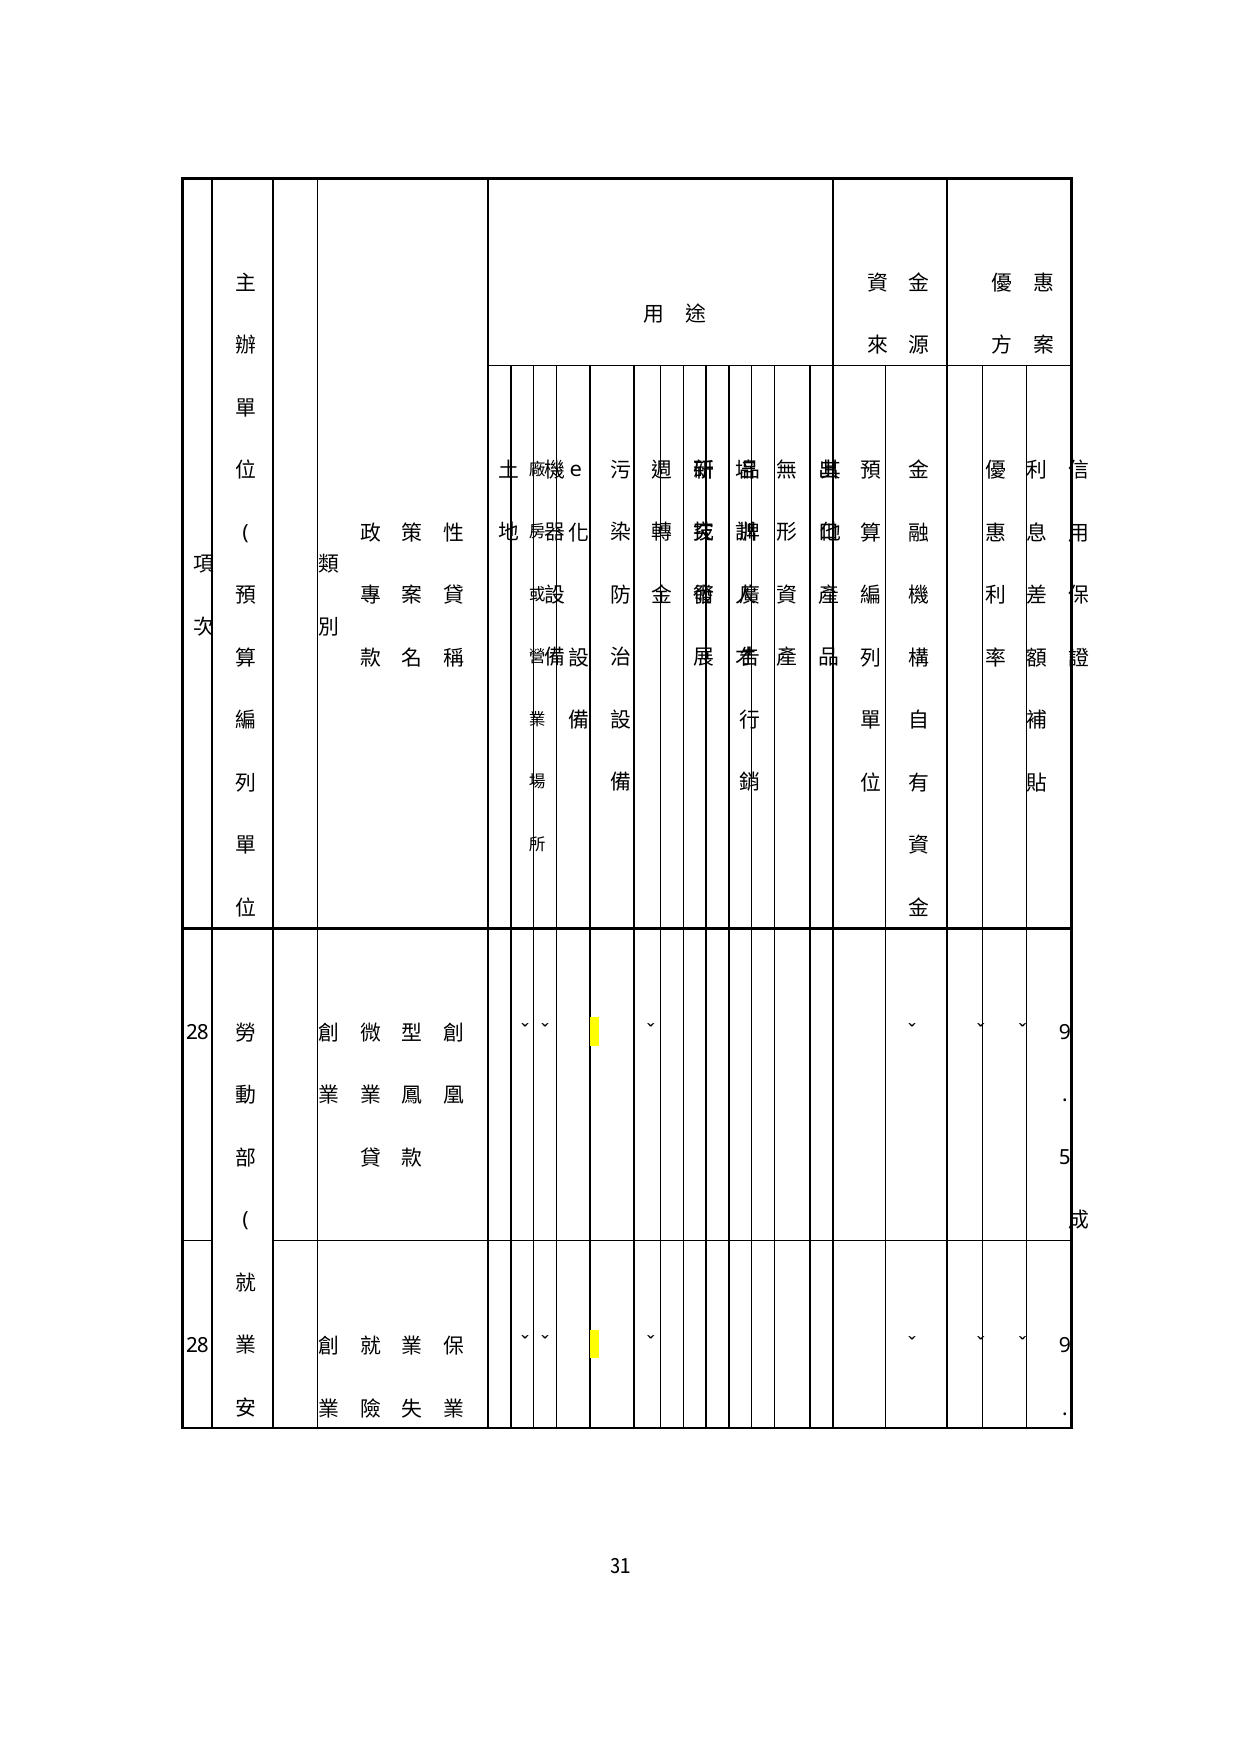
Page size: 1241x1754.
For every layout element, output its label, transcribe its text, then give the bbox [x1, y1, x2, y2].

table_cell 9.5成 [1027, 930, 1070, 1240]
table_cell [684, 930, 705, 1240]
table_cell 廠 房 或 營 業 場 所 [512, 366, 533, 927]
table_header 用途 [489, 180, 832, 365]
table_cell 勞動部(就業安定基金) [213, 930, 272, 1427]
table_cell 新 技 術 [661, 366, 683, 927]
table_header 類別 [274, 180, 317, 927]
table_header 主辦單位(預算編列單位) [213, 180, 272, 927]
table_cell 金融機構自有資金 [886, 366, 946, 927]
table_cell [775, 930, 809, 1240]
table_cell 創業 [274, 1241, 317, 1427]
table_cell [489, 1241, 510, 1427]
table_cell ˇ [948, 1241, 982, 1427]
table_cell [489, 930, 510, 1240]
table_cell [591, 930, 633, 1240]
table_cell [775, 1241, 809, 1427]
table_cell [661, 1241, 683, 1427]
table_cell [752, 930, 774, 1240]
table_cell [834, 930, 885, 1240]
table_cell 土 地 [489, 366, 510, 927]
table_cell 預算編列單位 [834, 366, 885, 927]
table_cell ˇ [983, 1241, 1026, 1427]
table_cell [684, 1241, 705, 1427]
table_cell ˇ [886, 930, 946, 1240]
table_cell 機 器 設 備 [534, 366, 556, 927]
table_cell ˇ [635, 1241, 660, 1427]
table_cell 28 [184, 1241, 211, 1427]
table_cell ˇ [983, 930, 1026, 1240]
table_cell ˇ [512, 1241, 533, 1427]
table_cell [752, 1241, 774, 1427]
table_cell [591, 1241, 633, 1427]
table_cell [730, 1241, 751, 1427]
table_header 項次 [184, 180, 211, 927]
table_cell 培 訓 人 才 [707, 366, 728, 927]
table_cell 品 牌 廣 告 行 銷 [730, 366, 751, 927]
table_cell 污染防治設備 [591, 366, 633, 927]
table_cell [707, 1241, 728, 1427]
table_cell 就業保險失業者創業貸款 [318, 1241, 487, 1427]
table_header 優惠方案 [948, 180, 1070, 365]
table_cell 9.5成 [1027, 1241, 1070, 1427]
table_cell [811, 930, 832, 1240]
table_cell 週 轉 金 [635, 366, 660, 927]
table_cell 無 形 資 產 [752, 366, 774, 927]
table_cell ˇ [534, 1241, 556, 1427]
table_cell e 化 設 備 [557, 366, 589, 927]
table_cell 其 他 [811, 366, 832, 927]
table_cell 出口產品 [775, 366, 809, 927]
table_cell 優惠利率 [948, 366, 982, 927]
table_cell [811, 1241, 832, 1427]
table_cell 微型創業鳳凰貸款 [318, 930, 487, 1240]
table_cell ˇ [635, 930, 660, 1240]
table_cell 利息差額補貼 [983, 366, 1026, 927]
table_header 資金來源 [834, 180, 946, 365]
table_cell ˇ [886, 1241, 946, 1427]
table_cell [707, 930, 728, 1240]
table_cell 創業 [274, 930, 317, 1240]
table_cell [834, 1241, 885, 1427]
table_cell [557, 930, 589, 1240]
table_cell ˇ [512, 930, 533, 1240]
table_cell 研 究 發 展 [684, 366, 705, 927]
table_cell ˇ [948, 930, 982, 1240]
table_header 政策性專案貸款名稱 [318, 180, 487, 927]
table_cell ˇ [534, 930, 556, 1240]
table_cell [661, 930, 683, 1240]
table_cell 28 [184, 930, 211, 1240]
table_cell 信用保證 [1027, 366, 1070, 927]
table_cell [557, 1241, 589, 1427]
table_cell [730, 930, 751, 1240]
